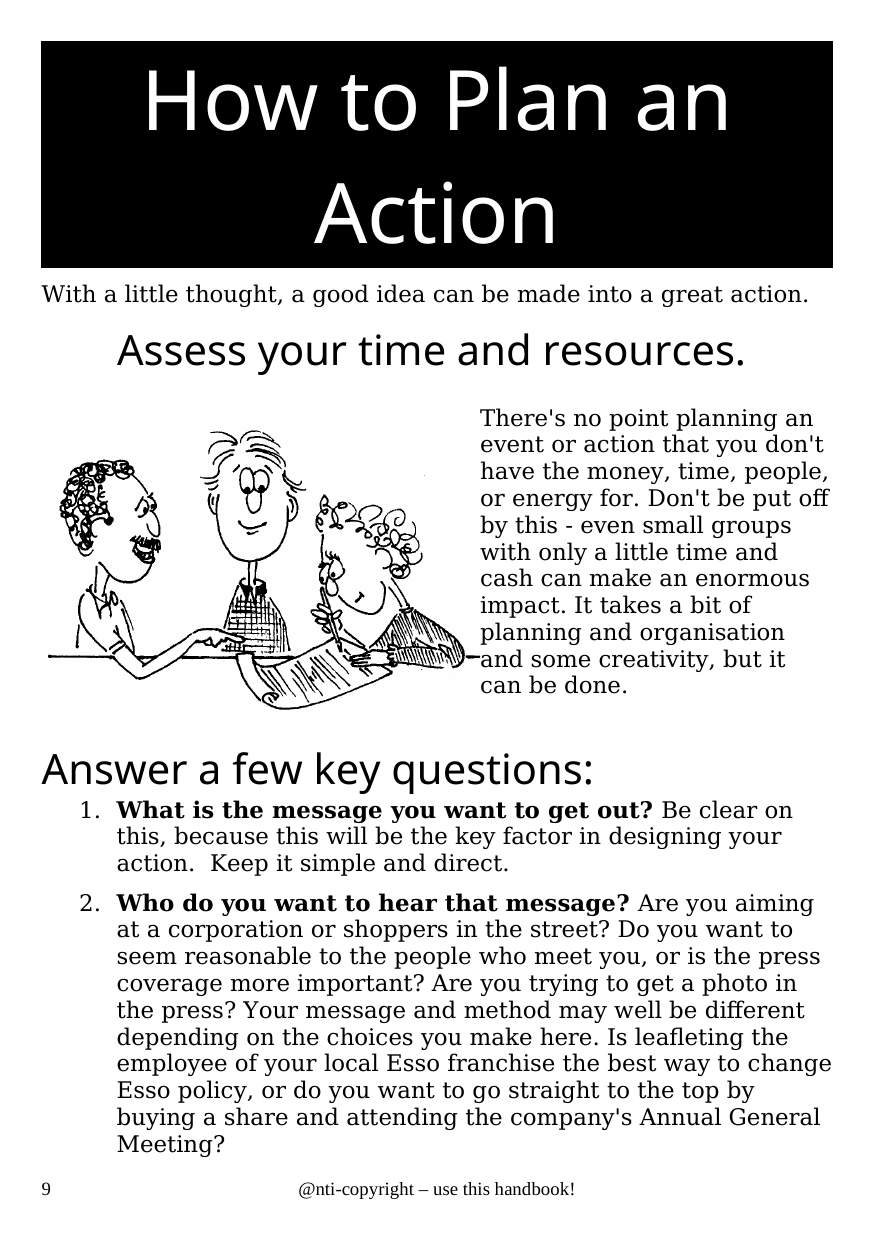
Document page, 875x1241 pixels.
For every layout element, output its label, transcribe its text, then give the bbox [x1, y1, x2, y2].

picture [34, 420, 481, 715]
list What is the message you want to get out? Be clear on this, because this will be the key factor in designing your action. Keep it simple and direct. [79, 797, 833, 877]
text Answer a few key questions: [41, 739, 833, 797]
text With a little thought, a good idea can be made into a great action. [41, 281, 833, 308]
subtitle How to Plan an Action [41, 41, 833, 268]
text Assess your time and resources. [41, 320, 833, 377]
list Who do you want to hear that message? Are you aiming at a corporation or shoppers in the street? Do you want to seem reasonable to the people who meet you, or is the press coverage more important? Are you trying to get a photo in the press? Your message and method may well be different depending on the choices you make here. Is leafleting the employee of your local Esso franchise the best way to change Esso policy, or do you want to go straight to the top by buying a share and attending the company's Annual General Meeting? [79, 889, 833, 1157]
text There's no point planning an event or action that you don't have the money, time, people, or energy for. Don't be put off by this - even small groups with only a little time and cash can make an enormous impact. It takes a bit of planning and organisation and some creativity, but it can be done. [41, 405, 833, 699]
